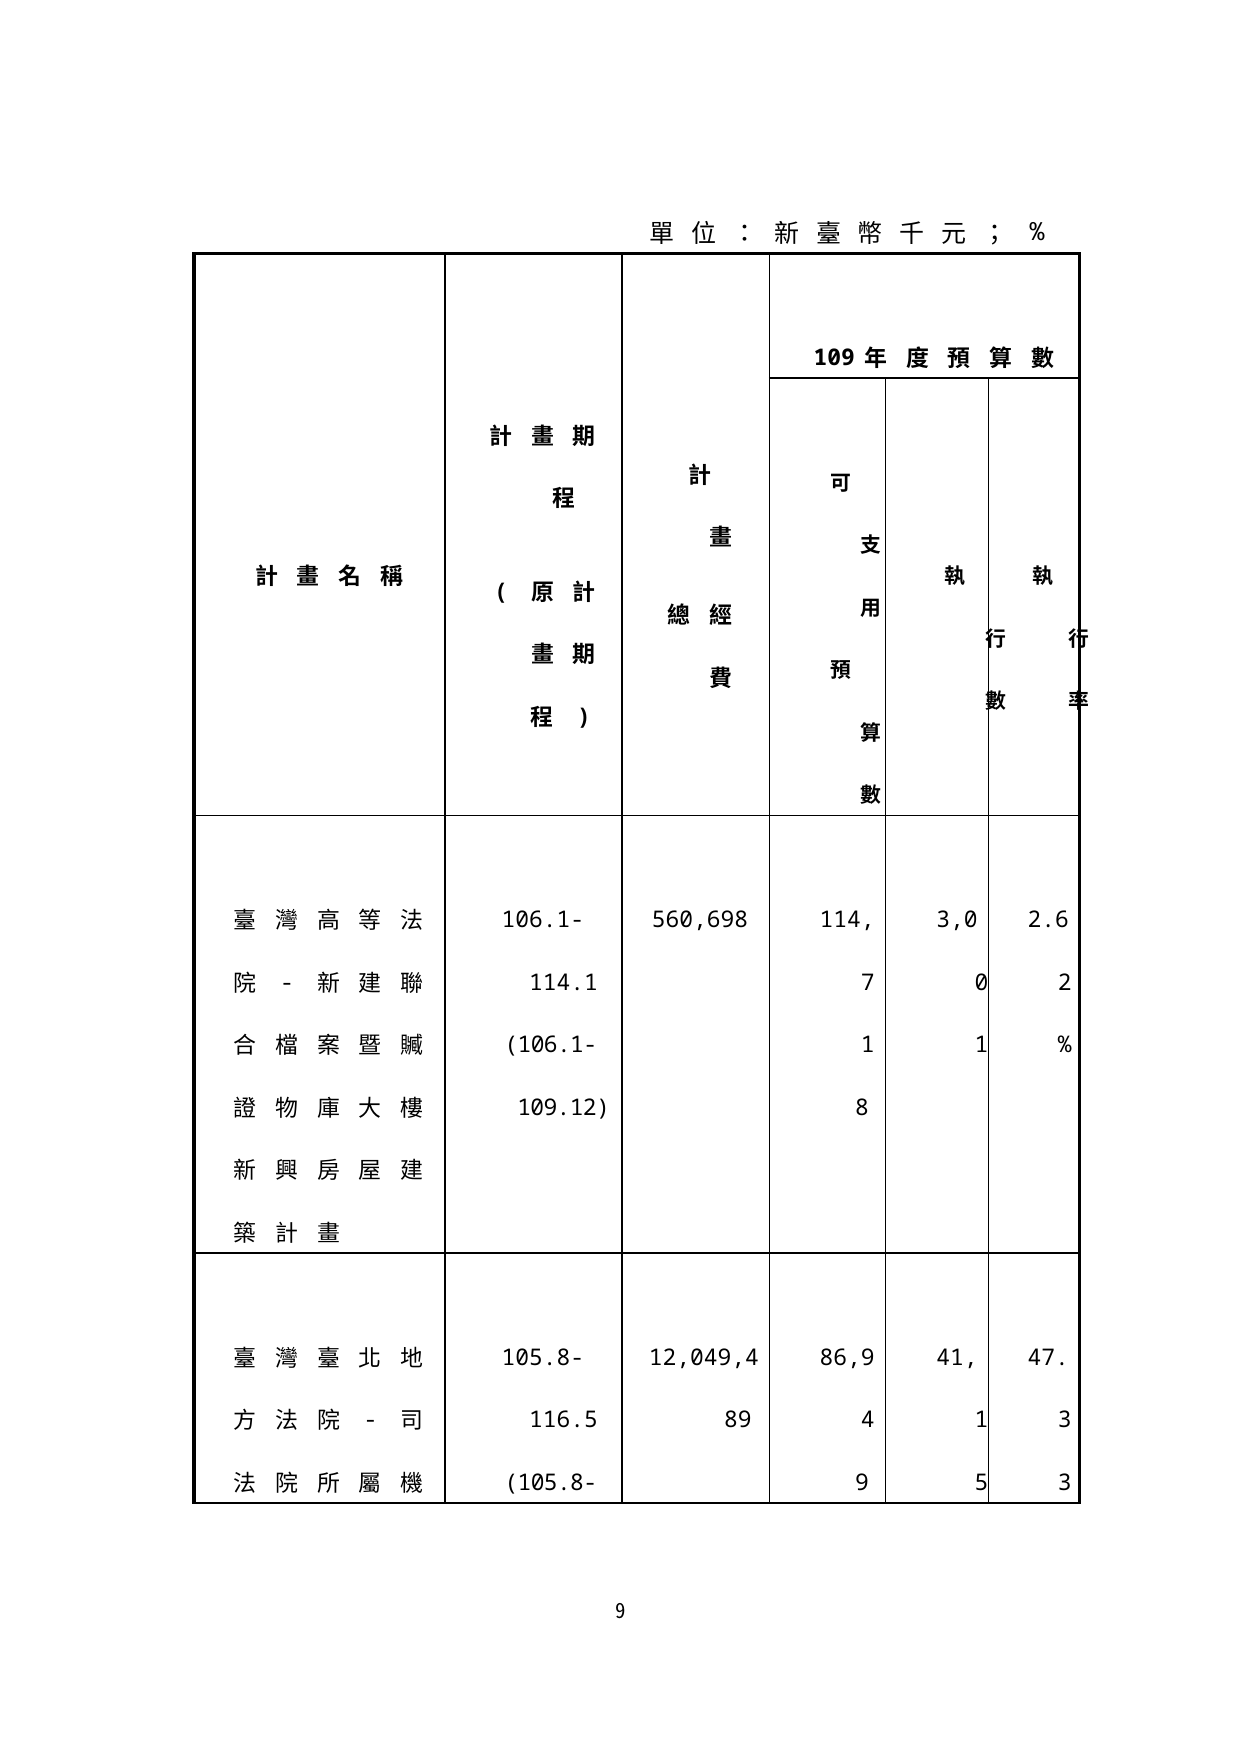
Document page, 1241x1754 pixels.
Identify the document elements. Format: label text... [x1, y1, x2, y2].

table_cell 執行率 [989, 379, 1078, 814]
table_cell 執行數 [886, 379, 988, 814]
table_cell 12,049,489 [623, 1254, 769, 1502]
table_cell 臺灣臺北地方法院-司法院所屬機 [196, 1254, 444, 1502]
table_header 計畫名稱 [196, 255, 444, 814]
table_cell 106.1-114.1 (106.1-109.12) [446, 816, 621, 1252]
text 單位：新臺幣千元；% [183, 189, 1058, 252]
table_cell 560,698 [623, 816, 769, 1252]
table_cell 臺灣高等法院-新建聯合檔案暨贓證物庫大樓新興房屋建築計畫 [196, 816, 444, 1252]
table_cell 114,718 [770, 816, 885, 1252]
table_cell 可支用 預算數 [770, 379, 885, 814]
table_cell 41,15 [886, 1254, 988, 1502]
table_cell 105.8-116.5 (105.8- [446, 1254, 621, 1502]
table_cell 47.33 [989, 1254, 1078, 1502]
table_cell 86,949 [770, 1254, 885, 1502]
table_cell 3,001 [886, 816, 988, 1252]
table_header 109年度預算數 [770, 255, 1078, 377]
table_header 計畫期程 (原計畫期程) [446, 255, 621, 814]
table_cell 2.62% [989, 816, 1078, 1252]
table_header 計 畫 總經費 [623, 255, 769, 814]
